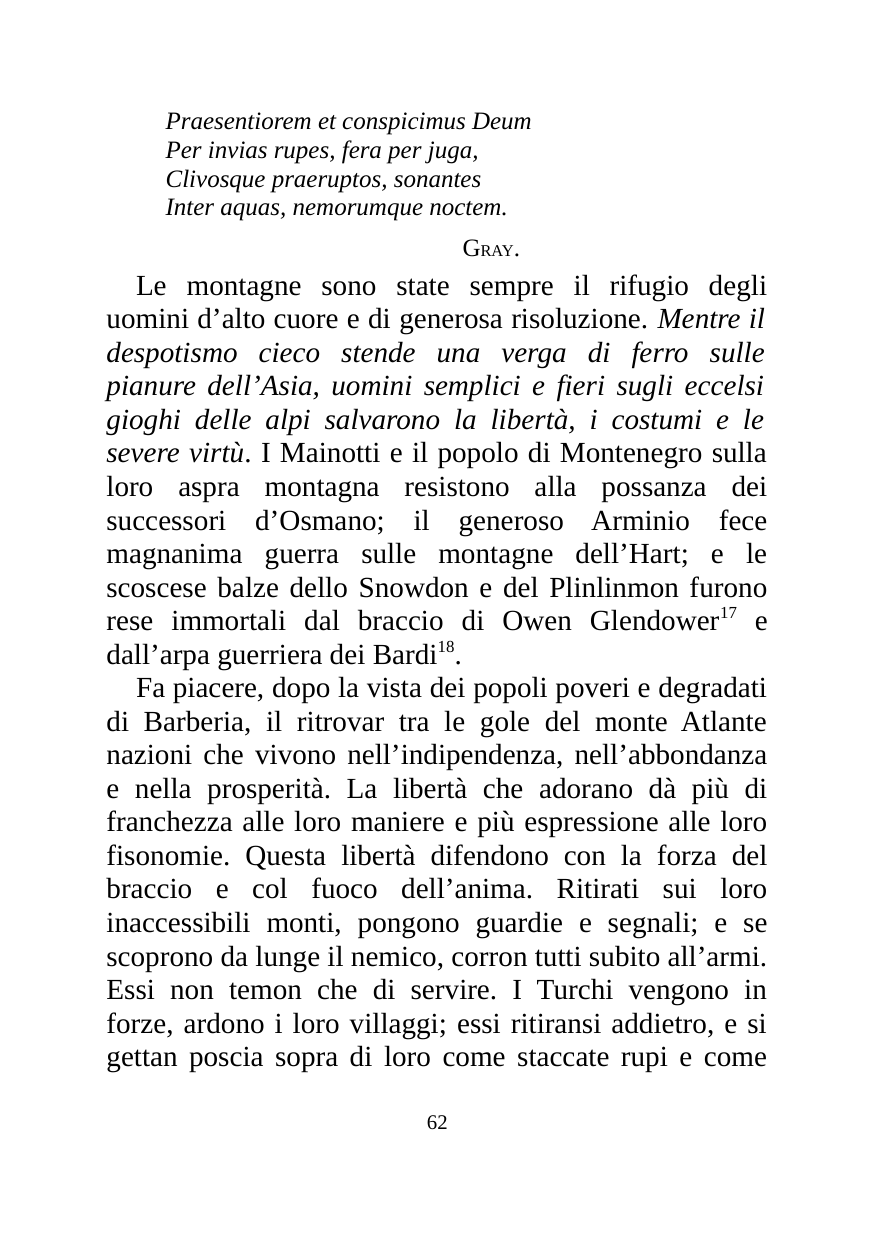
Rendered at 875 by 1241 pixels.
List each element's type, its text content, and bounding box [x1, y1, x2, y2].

text Praesentiorem et conspicimus Deum Per invias rupes, fera per juga, Clivosque praeruptos, sonantes Inter aquas, nemorumque noctem. [165, 106, 768, 221]
text Le montagne sono state sempre il rifugio degli uomini d’alto cuore e di generosa risoluzione. Mentre il despotismo cieco stende una verga di ferro sulle pianure dell’Asia, uomini semplici e fieri sugli eccelsi gioghi delle alpi salvarono la libertà, i costumi e le severe virtù. I Mainotti e il popolo di Montenegro sulla loro aspra montagna resistono alla possanza dei successori d’Osmano; il generoso Arminio fece magnanima guerra sulle montagne dell’Hart; e le scoscese balze dello Snowdon e del Plinlinmon furono rese immortali dal braccio di Owen Glendower e dall’arpa guerriera dei Bardi. [106, 268, 768, 670]
text Fa piacere, dopo la vista dei popoli poveri e degradati di Barberia, il ritrovar tra le gole del monte Atlante nazioni che vivono nell’indipendenza, nell’abbondanza e nella prosperità. La libertà che adorano dà più di franchezza alle loro maniere e più espressione alle loro fisonomie. Questa libertà difendono con la forza del braccio e col fuoco dell’anima. Ritirati sui loro inaccessibili monti, pongono guardie e segnali; e se scoprono da lunge il nemico, corron tutti subito all’armi. Essi non temon che di servire. I Turchi vengono in forze, ardono i loro villaggi; essi ritiransi addietro, e si gettan poscia sopra di loro come staccate rupi e come [106, 670, 768, 1073]
text Gray. [165, 233, 520, 262]
